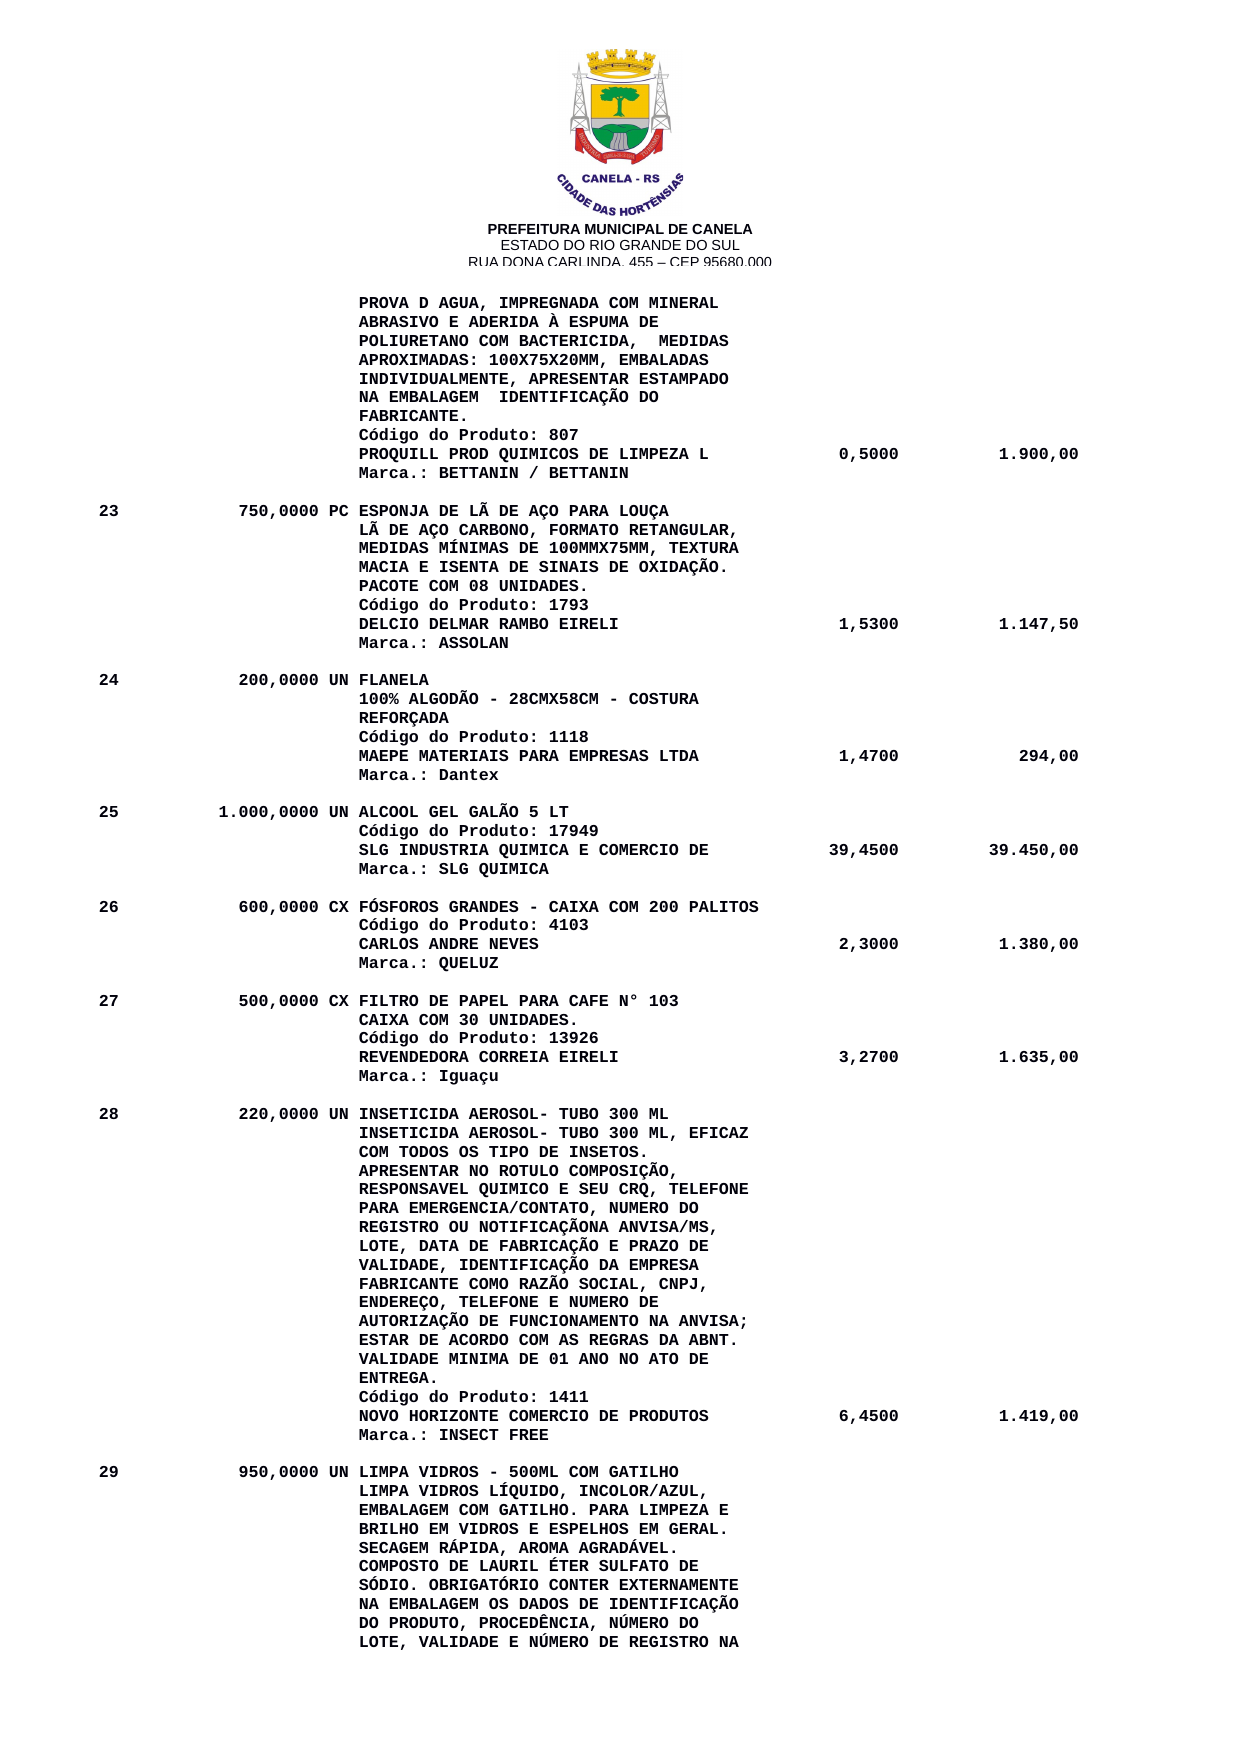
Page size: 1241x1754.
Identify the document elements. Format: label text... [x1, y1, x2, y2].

text PROVA D AGUA, IMPREGNADA COM MINERAL ABRASIVO E ADERIDA À ESPUMA DE POLIURETANO COM BACTERICIDA, MEDIDAS APROXIMADAS: 100X75X20MM, EMBALADAS INDIVIDUALMENTE, APRESENTAR ESTAMPADO NA EMBALAGEM IDENTIFICAÇÃO DO FABRICANTE. Código do Produto: 807 PROQUILL PROD QUIMICOS DE LIMPEZA L 0,5000 1.900,00 Marca.: BETTANIN / BETTANIN 23 750,0000 PC ESPONJA DE LÃ DE AÇO PARA LOUÇA LÃ DE AÇO CARBONO, FORMATO RETANGULAR, MEDIDAS MÍNIMAS DE 100MMX75MM, TEXTURA MACIA E ISENTA DE SINAIS DE OXIDAÇÃO. PACOTE COM 08 UNIDADES. Código do Produto: 1793 DELCIO DELMAR RAMBO EIRELI 1,5300 1.147,50 Marca.: ASSOLAN 24 200,0000 UN FLANELA 100% ALGODÃO - 28CMX58CM - COSTURA REFORÇADA Código do Produto: 1118 MAEPE MATERIAIS PARA EMPRESAS LTDA 1,4700 294,00 Marca.: Dantex 25 1.000,0000 UN ALCOOL GEL GALÃO 5 LT Código do Produto: 17949 SLG INDUSTRIA QUIMICA E COMERCIO DE 39,4500 39.450,00 Marca.: SLG QUIMICA 26 600,0000 CX FÓSFOROS GRANDES - CAIXA COM 200 PALITOS Código do Produto: 4103 CARLOS ANDRE NEVES 2,3000 1.380,00 Marca.: QUELUZ 27 500,0000 CX FILTRO DE PAPEL PARA CAFE N° 103 CAIXA COM 30 UNIDADES. Código do Produto: 13926 REVENDEDORA CORREIA EIRELI 3,2700 1.635,00 Marca.: Iguaçu 28 220,0000 UN INSETICIDA AEROSOL- TUBO 300 ML INSETICIDA AEROSOL- TUBO 300 ML, EFICAZ COM TODOS OS TIPO DE INSETOS. APRESENTAR NO ROTULO COMPOSIÇÃO, RESPONSAVEL QUIMICO E SEU CRQ, TELEFONE PARA EMERGENCIA/CONTATO, NUMERO DO REGISTRO OU NOTIFICAÇÃONA ANVISA/MS, LOTE, DATA DE FABRICAÇÃO E PRAZO DE VALIDADE, IDENTIFICAÇÃO DA EMPRESA FABRICANTE COMO RAZÃO SOCIAL, CNPJ, ENDEREÇO, TELEFONE E NUMERO DE AUTORIZAÇÃO DE FUNCIONAMENTO NA ANVISA; ESTAR DE ACORDO COM AS REGRAS DA ABNT. VALIDADE MINIMA DE 01 ANO NO ATO DE ENTREGA. Código do Produto: 1411 NOVO HORIZONTE COMERCIO DE PRODUTOS 6,4500 1.419,00 Marca.: INSECT FREE 29 950,0000 UN LIMPA VIDROS - 500ML COM GATILHO LIMPA VIDROS LÍQUIDO, INCOLOR/AZUL, EMBALAGEM COM GATILHO. PARA LIMPEZA E BRILHO EM VIDROS E ESPELHOS EM GERAL. SECAGEM RÁPIDA, AROMA AGRADÁVEL. COMPOSTO DE LAURIL ÉTER SULFATO DE SÓDIO. OBRIGATÓRIO CONTER EXTERNAMENTE NA EMBALAGEM OS DADOS DE IDENTIFICAÇÃO DO PRODUTO, PROCEDÊNCIA, NÚMERO DO LOTE, VALIDADE E NÚMERO DE REGISTRO NA [88, 295, 1152, 1652]
picture [557, 49, 684, 216]
